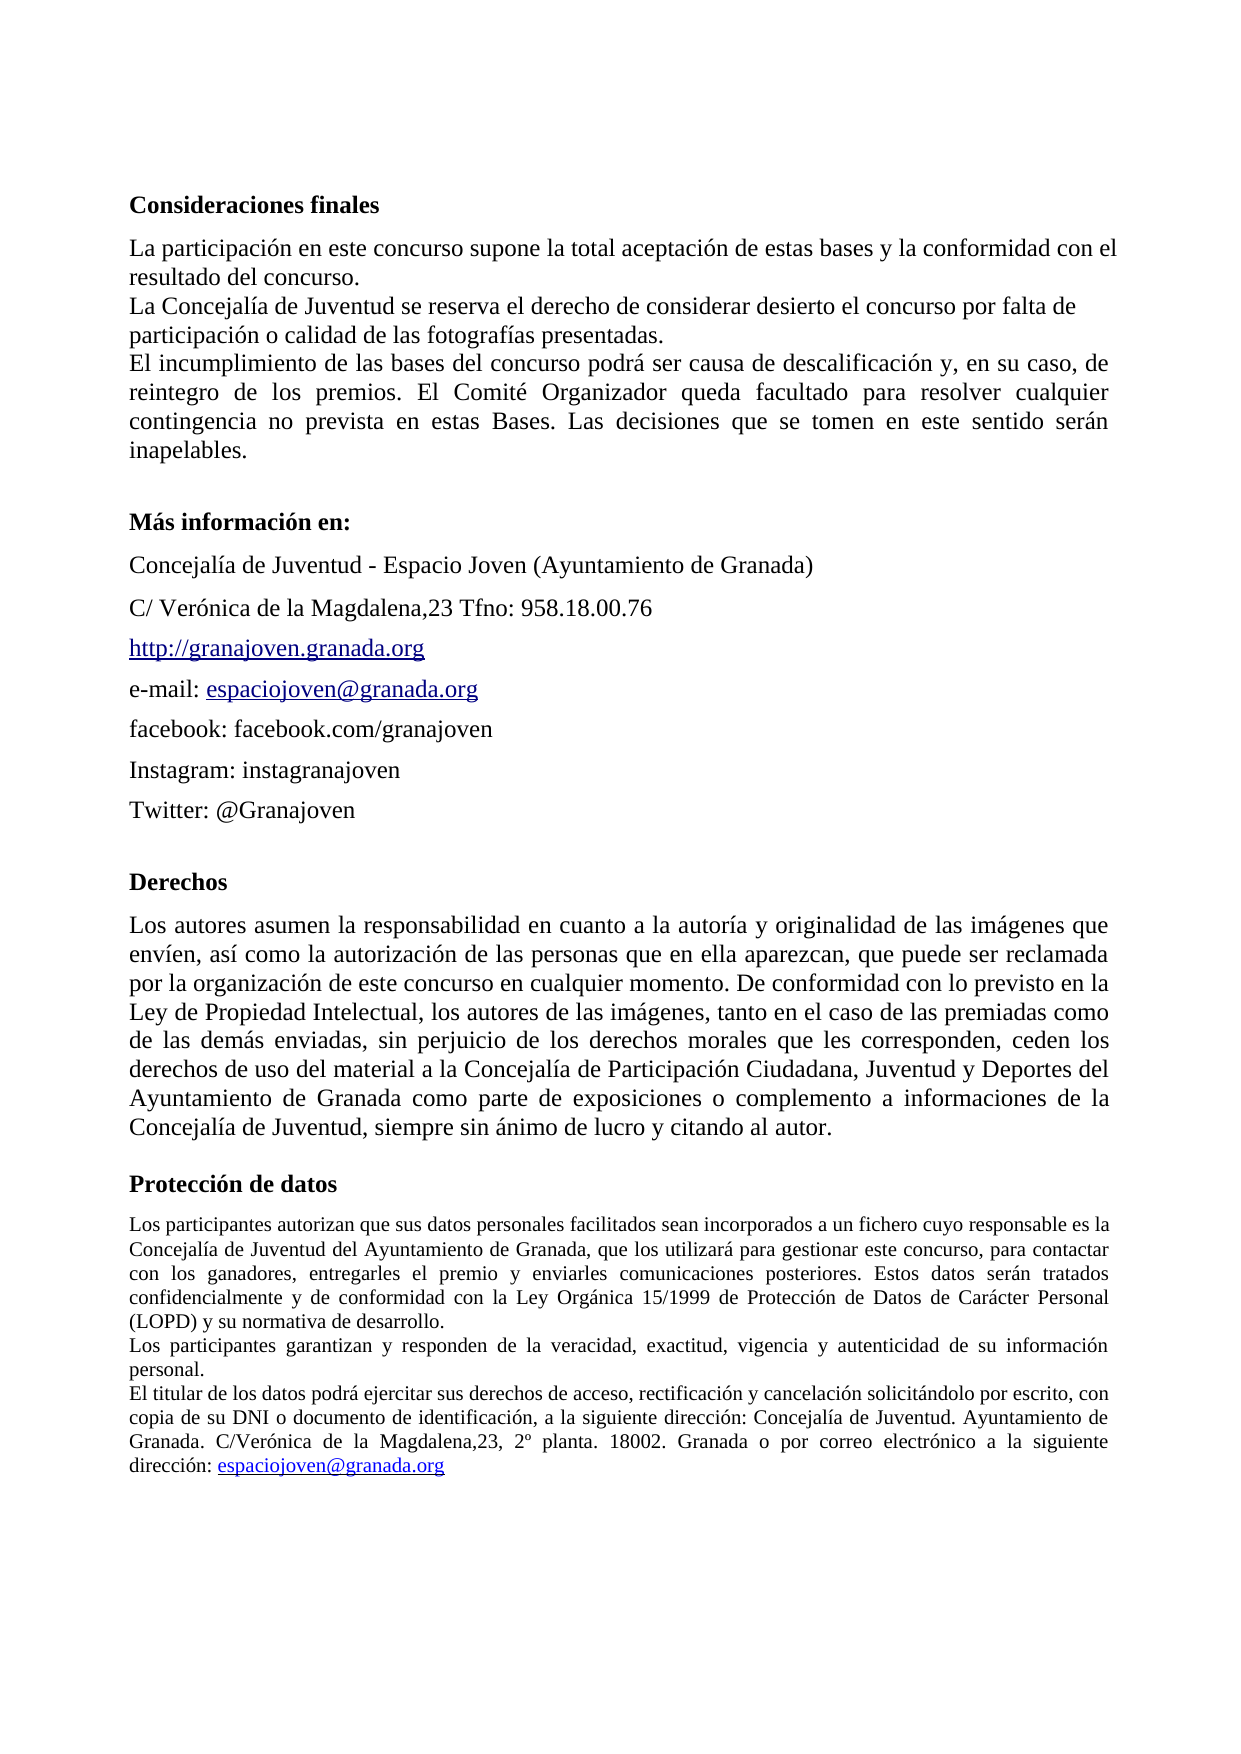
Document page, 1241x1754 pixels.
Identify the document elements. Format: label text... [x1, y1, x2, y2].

text Los participantes autorizan que sus datos personales facilitados sean incorporados a un fichero cuyo responsable es la Concejalía de Juventud del Ayuntamiento de Granada, que los utilizará para gestionar este concurso, para contactar con los ganadores, entregarles el premio y enviarles comunicaciones posteriores. Estos datos serán tratados confidencialmente y de conformidad con la Ley Orgánica 15/1999 de Protección de Datos de Carácter Personal (LOPD) y su normativa de desarrollo. [129, 1212, 1111, 1333]
text Los participantes garantizan y responden de la veracidad, exactitud, vigencia y autenticidad de su información personal. [129, 1333, 1110, 1381]
text http://granajoven.granada.org [129, 633, 1122, 662]
text Twitter: @Granajoven [129, 796, 590, 824]
subtitle Consideraciones finales [129, 190, 1122, 219]
text facebook: facebook.com/granajoven [129, 714, 590, 743]
text La participación en este concurso supone la total aceptación de estas bases y la conformidad con el resultado del concurso. [129, 233, 1122, 291]
text El incumplimiento de las bases del concurso podrá ser causa de descalificación y, en su caso, de reintegro de los premios. El Comité Organizador queda facultado para resolver cualquier contingencia no prevista en estas Bases. Las decisiones que se tomen en este sentido serán inapelables. [129, 348, 1110, 463]
text Concejalía de Juventud - Espacio Joven (Ayuntamiento de Granada) [129, 550, 931, 578]
subtitle Protección de datos [129, 1169, 1122, 1198]
text El titular de los datos podrá ejercitar sus derechos de acceso, rectificación y cancelación solicitándolo por escrito, con copia de su DNI o documento de identificación, a la siguiente dirección: Concejalía de Juventud. Ayuntamiento de Granada. C/Verónica de la Magdalena,23, 2º planta. 18002. Granada o por correo electrónico a la siguiente dirección: espaciojoven@granada.org [129, 1381, 1110, 1477]
text e-mail: espaciojoven@granada.org [129, 674, 590, 703]
text C/ Verónica de la Magdalena,23 Tfno: 958.18.00.76 [129, 593, 931, 622]
subtitle Más información en: [129, 507, 1122, 535]
text Los autores asumen la responsabilidad en cuanto a la autoría y originalidad de las imágenes que envíen, así como la autorización de las personas que en ella aparezcan, que puede ser reclamada por la organización de este concurso en cualquier momento. De conformidad con lo previsto en la Ley de Propiedad Intelectual, los autores de las imágenes, tanto en el caso de las premiadas como de las demás enviadas, sin perjuicio de los derechos morales que les corresponden, ceden los derechos de uso del material a la Concejalía de Participación Ciudadana, Juventud y Deportes del Ayuntamiento de Granada como parte de exposiciones o complemento a informaciones de la Concejalía de Juventud, siempre sin ánimo de lucro y citando al autor. [129, 911, 1110, 1141]
text Instagram: instagranajoven [129, 755, 590, 784]
text La Concejalía de Juventud se reserva el derecho de considerar desierto el concurso por falta de participación o calidad de las fotografías presentadas. [129, 291, 1122, 348]
subtitle Derechos [129, 867, 1122, 896]
